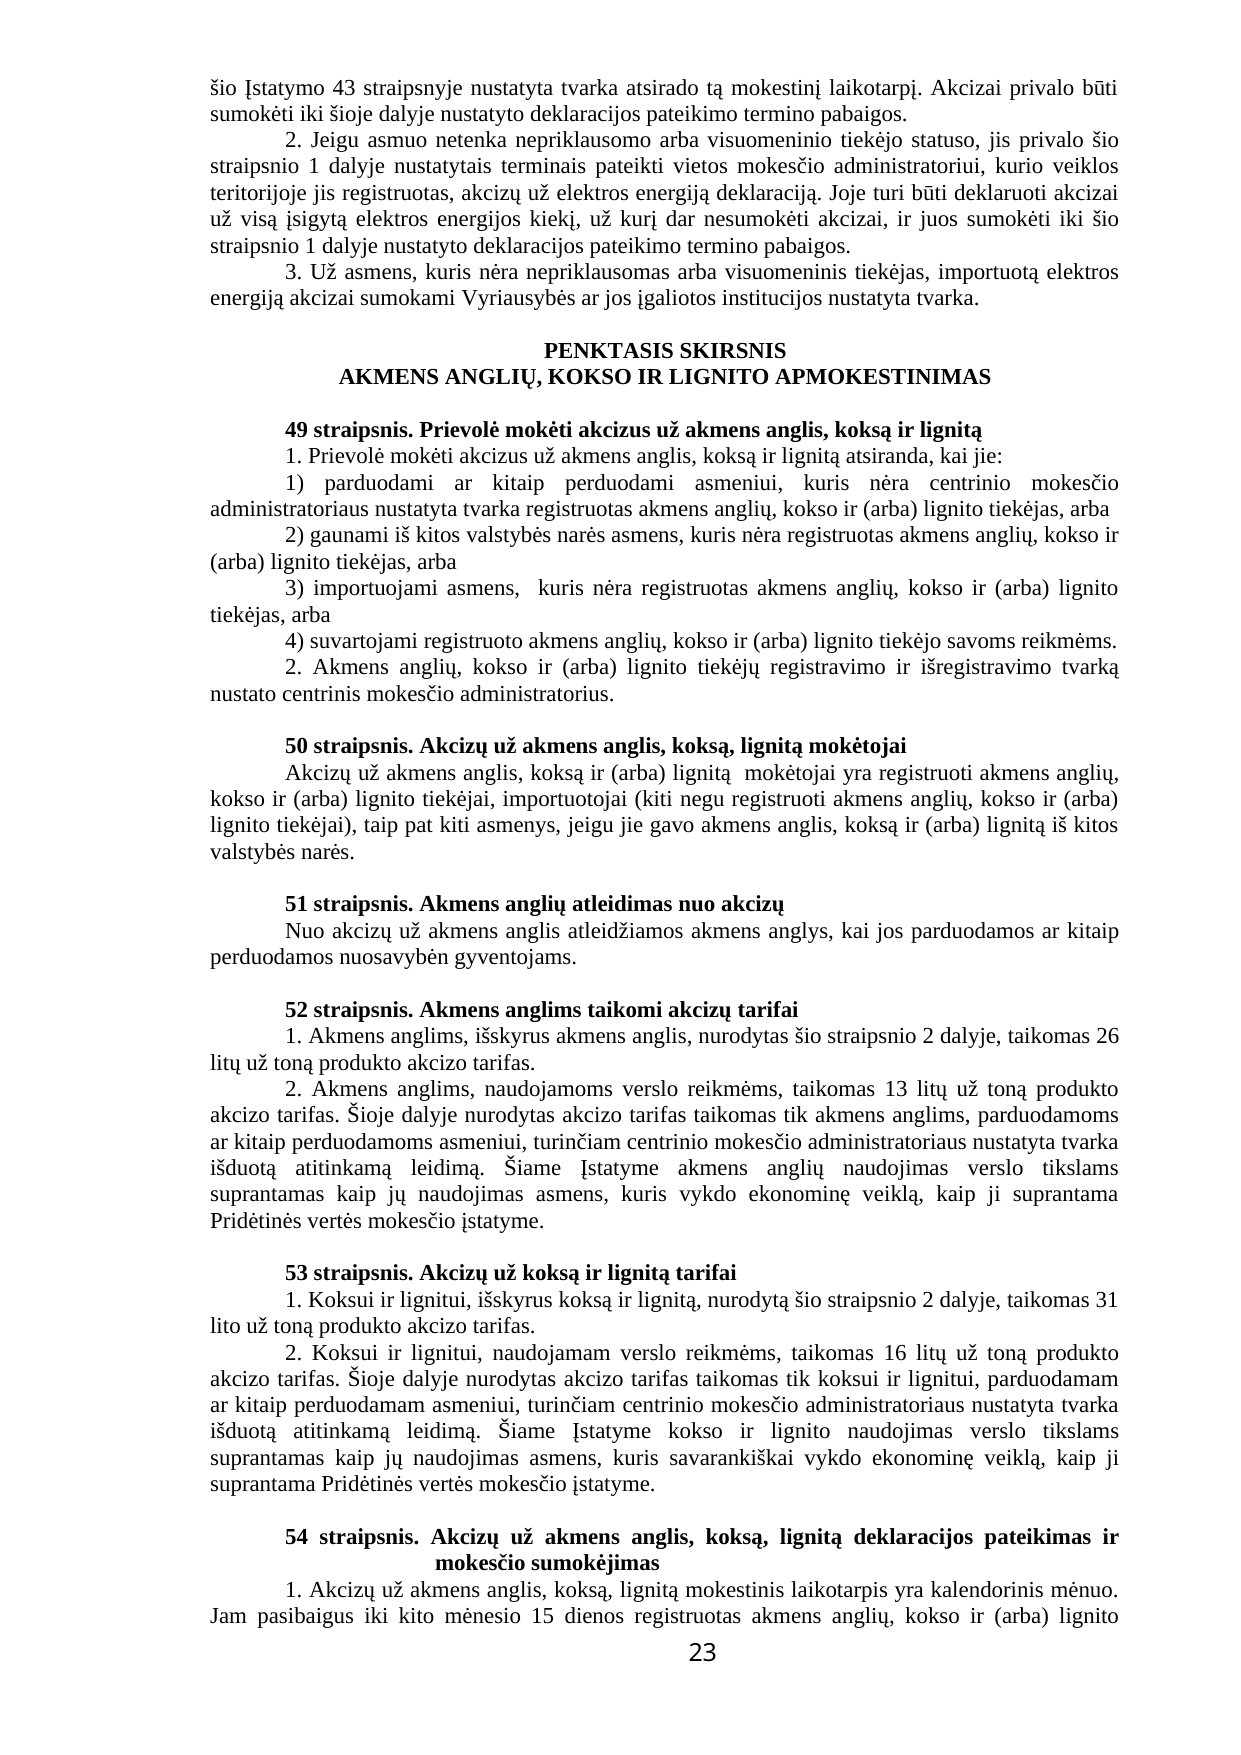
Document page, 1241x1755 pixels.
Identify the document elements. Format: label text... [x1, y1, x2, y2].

text 53 straipsnis. Akcizų už koksą ir lignitą tarifai [210, 1259, 1120, 1286]
text šio Įstatymo 43 straipsnyje nustatyta tvarka atsirado tą mokestinį laikotarpį. Akcizai privalo būti sumokėti iki šioje dalyje nustatyto deklaracijos pateikimo termino pabaigos. [210, 73, 1120, 126]
text 50 straipsnis. Akcizų už akmens anglis, koksą, lignitą mokėtojai [210, 732, 1120, 759]
text 2) gaunami iš kitos valstybės narės asmens, kuris nėra registruotas akmens anglių, kokso ir (arba) lignito tiekėjas, arba [210, 522, 1120, 574]
text 51 straipsnis. Akmens anglių atleidimas nuo akcizų [210, 891, 1120, 917]
text 1. Prievolė mokėti akcizus už akmens anglis, koksą ir lignitą atsiranda, kai jie: [210, 442, 1120, 469]
text 2. Koksui ir lignitui, naudojamam verslo reikmėms, taikomas 16 litų už toną produkto akcizo tarifas. Šioje dalyje nurodytas akcizo tarifas taikomas tik koksui ir lignitui, parduodamam ar kitaip perduodamam asmeniui, turinčiam centrinio mokesčio administratoriaus nustatyta tvarka išduotą atitinkamą leidimą. Šiame Įstatyme kokso ir lignito naudojimas verslo tikslams suprantamas kaip jų naudojimas asmens, kuris savarankiškai vykdo ekonominę veiklą, kaip ji suprantama Pridėtinės vertės mokesčio įstatyme. [210, 1338, 1120, 1497]
text 3. Už asmens, kuris nėra nepriklausomas arba visuomeninis tiekėjas, importuotą elektros energiją akcizai sumokami Vyriausybės ar jos įgaliotos institucijos nustatyta tvarka. [210, 258, 1120, 311]
text Nuo akcizų už akmens anglis atleidžiamos akmens anglys, kai jos parduodamos ar kitaip perduodamos nuosavybėn gyventojams. [210, 917, 1120, 969]
text 2. Akmens anglių, kokso ir (arba) lignito tiekėjų registravimo ir išregistravimo tvarką nustato centrinis mokesčio administratorius. [210, 653, 1120, 706]
text PENKTASIS SKIRSNIS [210, 337, 1120, 363]
text 4) suvartojami registruoto akmens anglių, kokso ir (arba) lignito tiekėjo savoms reikmėms. [210, 627, 1120, 653]
text 1. Akmens anglims, išskyrus akmens anglis, nurodytas šio straipsnio 2 dalyje, taikomas 26 litų už toną produkto akcizo tarifas. [210, 1022, 1120, 1075]
text 49 straipsnis. Prievolė mokėti akcizus už akmens anglis, koksą ir lignitą [210, 416, 1120, 442]
text 2. Akmens anglims, naudojamoms verslo reikmėms, taikomas 13 litų už toną produkto akcizo tarifas. Šioje dalyje nurodytas akcizo tarifas taikomas tik akmens anglims, parduodamoms ar kitaip perduodamoms asmeniui, turinčiam centrinio mokesčio administratoriaus nustatyta tvarka išduotą atitinkamą leidimą. Šiame Įstatyme akmens anglių naudojimas verslo tikslams suprantamas kaip jų naudojimas asmens, kuris vykdo ekonominę veiklą, kaip ji suprantama Pridėtinės vertės mokesčio įstatyme. [210, 1075, 1120, 1233]
text 52 straipsnis. Akmens anglims taikomi akcizų tarifai [210, 996, 1120, 1022]
text 3) importuojami asmens, kuris nėra registruotas akmens anglių, kokso ir (arba) lignito tiekėjas, arba [210, 574, 1120, 627]
text 1) parduodami ar kitaip perduodami asmeniui, kuris nėra centrinio mokesčio administratoriaus nustatyta tvarka registruotas akmens anglių, kokso ir (arba) lignito tiekėjas, arba [210, 469, 1120, 522]
text 2. Jeigu asmuo netenka nepriklausomo arba visuomeninio tiekėjo statuso, jis privalo šio straipsnio 1 dalyje nustatytais terminais pateikti vietos mokesčio administratoriui, kurio veiklos teritorijoje jis registruotas, akcizų už elektros energiją deklaraciją. Joje turi būti deklaruoti akcizai už visą įsigytą elektros energijos kiekį, už kurį dar nesumokėti akcizai, ir juos sumokėti iki šio straipsnio 1 dalyje nustatyto deklaracijos pateikimo termino pabaigos. [210, 126, 1120, 258]
text 54 straipsnis. Akcizų už akmens anglis, koksą, lignitą deklaracijos pateikimas ir mokesčio sumokėjimas [285, 1523, 1120, 1576]
text Akcizų už akmens anglis, koksą ir (arba) lignitą mokėtojai yra registruoti akmens anglių, kokso ir (arba) lignito tiekėjai, importuotojai (kiti negu registruoti akmens anglių, kokso ir (arba) lignito tiekėjai), taip pat kiti asmenys, jeigu jie gavo akmens anglis, koksą ir (arba) lignitą iš kitos valstybės narės. [210, 759, 1120, 864]
text 1. Koksui ir lignitui, išskyrus koksą ir lignitą, nurodytą šio straipsnio 2 dalyje, taikomas 31 lito už toną produkto akcizo tarifas. [210, 1286, 1120, 1338]
text 1. Akcizų už akmens anglis, koksą, lignitą mokestinis laikotarpis yra kalendorinis mėnuo. Jam pasibaigus iki kito mėnesio 15 dienos registruotas akmens anglių, kokso ir (arba) lignito [210, 1576, 1120, 1628]
text AKMENS ANGLIŲ, KOKSO IR LIGNITO APMOKESTINIMAS [210, 363, 1120, 390]
